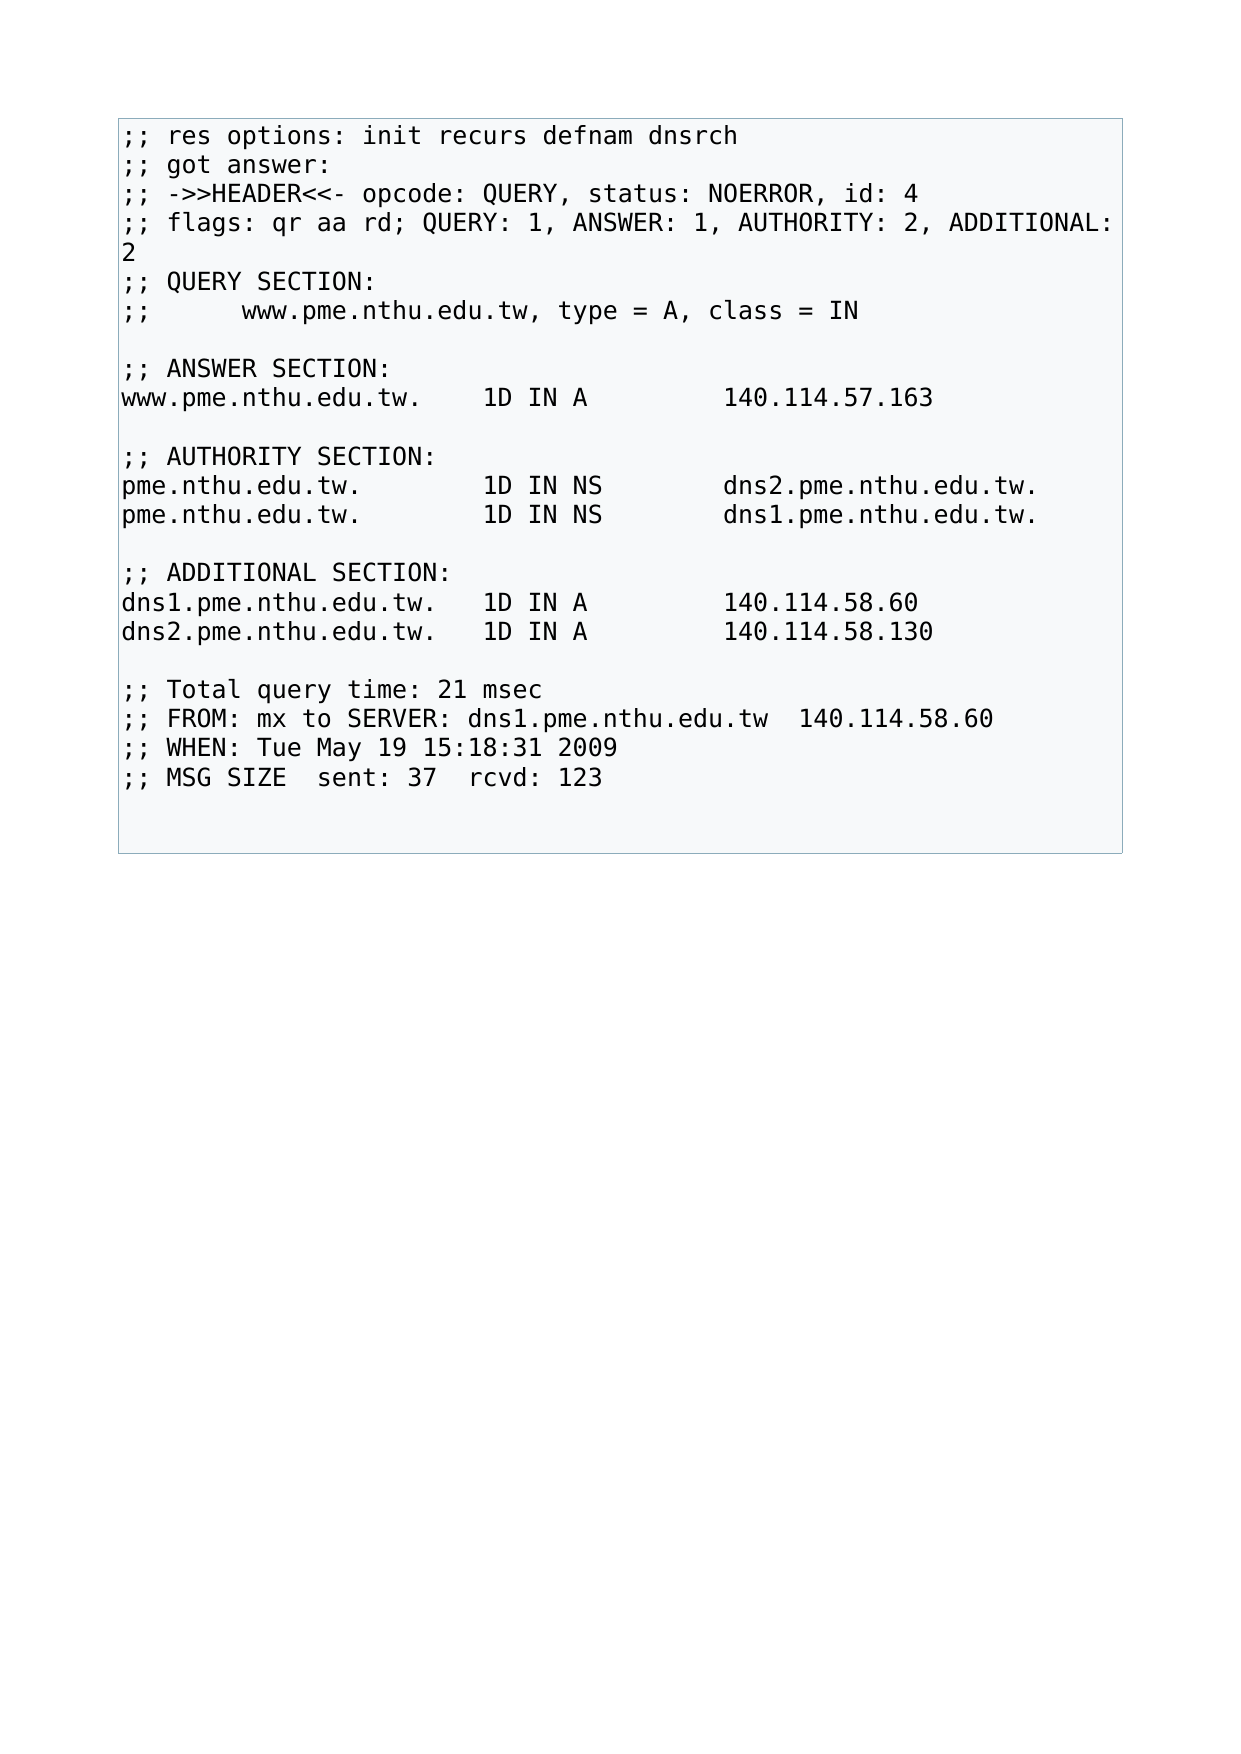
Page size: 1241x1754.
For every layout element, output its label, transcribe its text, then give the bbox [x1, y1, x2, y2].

text ;; res options: init recurs defnam dnsrch ;; got answer: ;; ->>HEADER<<- opcode: QUERY, status: NOERROR, id: 4 ;; flags: qr aa rd; QUERY: 1, ANSWER: 1, AUTHORITY: 2, ADDITIONAL: 2 ;; QUERY SECTION: ;; www.pme.nthu.edu.tw, type = A, class = IN ;; ANSWER SECTION: www.pme.nthu.edu.tw. 1D IN A 140.114.57.163 ;; AUTHORITY SECTION: pme.nthu.edu.tw. 1D IN NS dns2.pme.nthu.edu.tw. pme.nthu.edu.tw. 1D IN NS dns1.pme.nthu.edu.tw. ;; ADDITIONAL SECTION: dns1.pme.nthu.edu.tw. 1D IN A 140.114.58.60 dns2.pme.nthu.edu.tw. 1D IN A 140.114.58.130 ;; Total query time: 21 msec ;; FROM: mx to SERVER: dns1.pme.nthu.edu.tw 140.114.58.60 ;; WHEN: Tue May 19 15:18:31 2009 ;; MSG SIZE sent: 37 rcvd: 123 [119, 119, 1122, 853]
